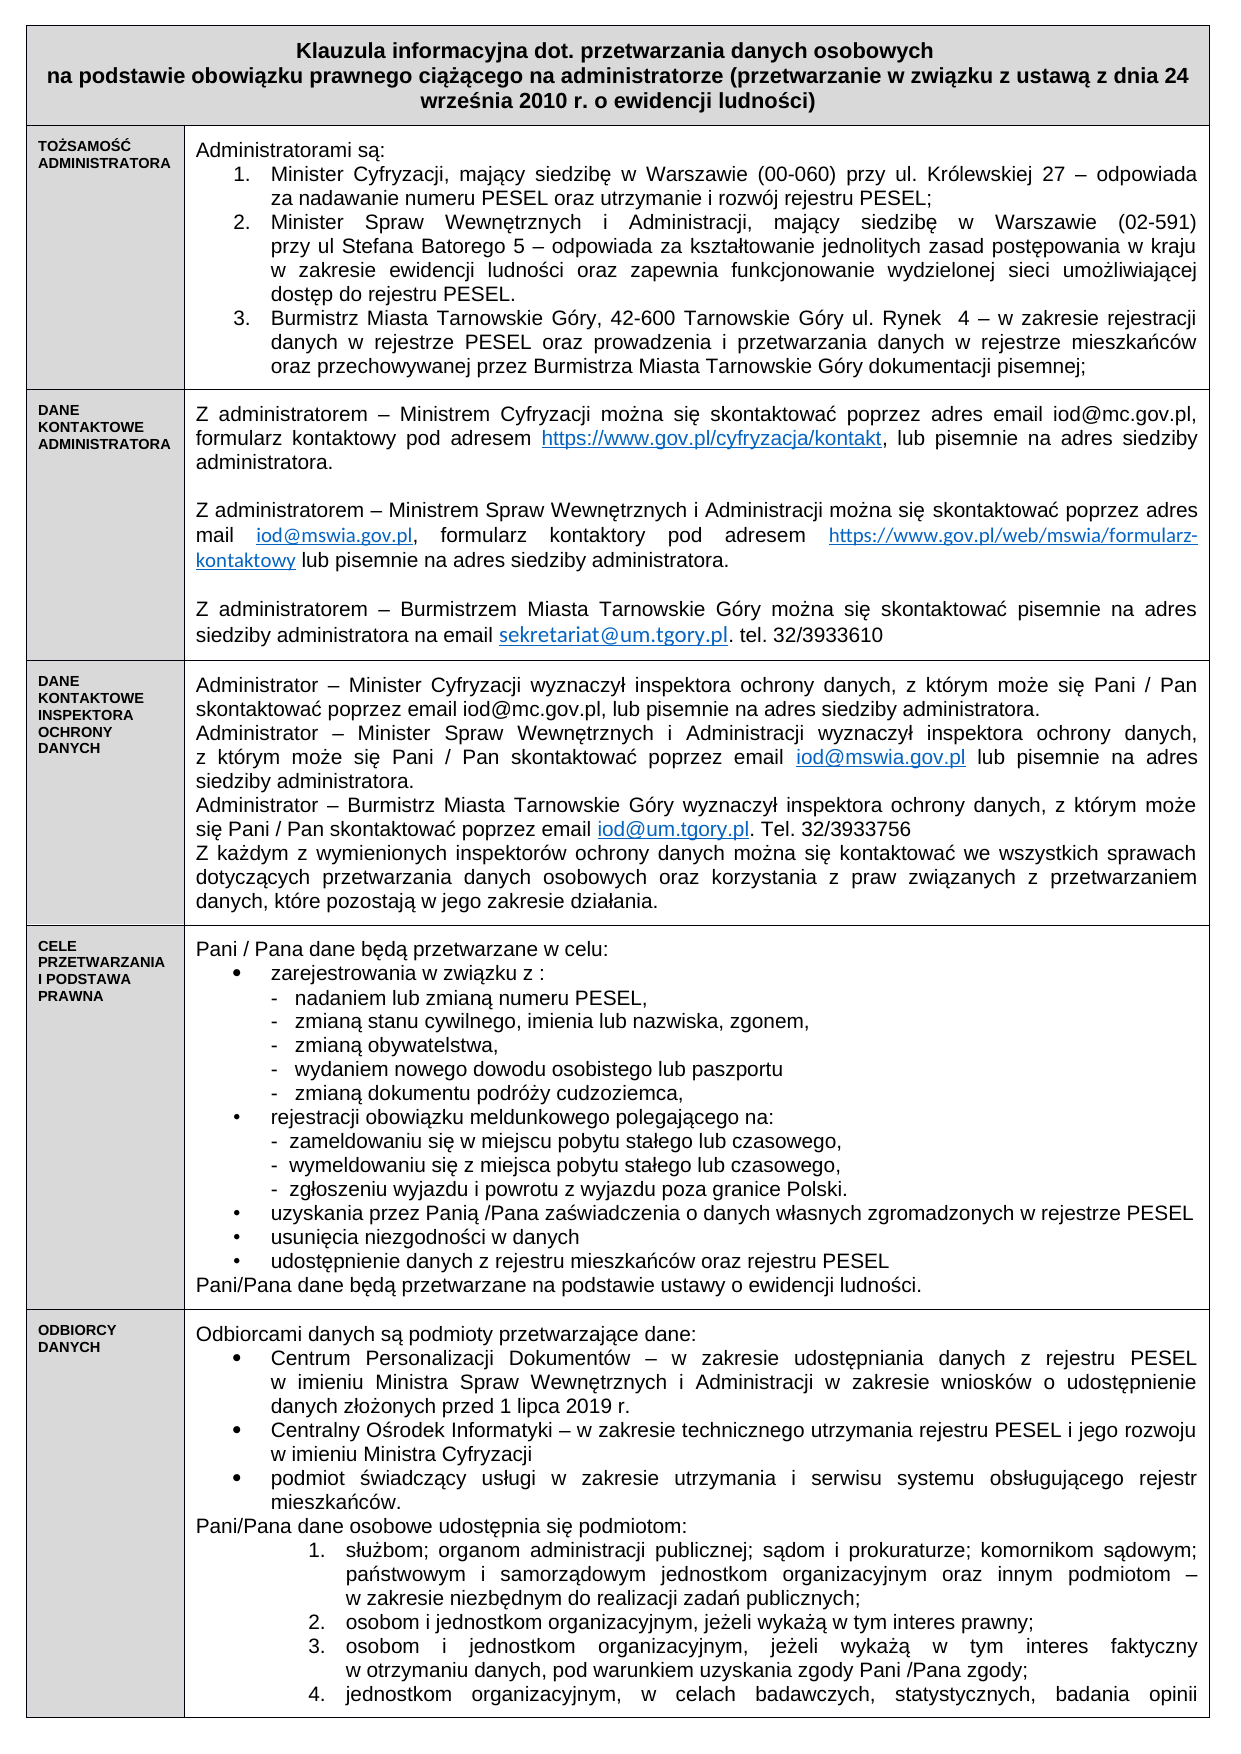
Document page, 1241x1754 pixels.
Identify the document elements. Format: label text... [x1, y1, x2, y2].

table_header Klauzula informacyjna dot. przetwarzania danych osobowych na podstawie obowiązku prawnego ciążącego na administratorze (przetwarzanie w związku z ustawą z dnia 24 września 2010 r. o ewidencji ludności) [27, 26, 1209, 125]
table_cell CELE PRZETWARZANIA I PODSTAWA PRAWNA [27, 926, 184, 1309]
table_cell DANE KONTAKTOWE INSPEKTORA OCHRONY DANYCH [27, 661, 184, 924]
table_cell Administrator – Minister Cyfryzacji wyznaczył inspektora ochrony danych, z którym może się Pani / Pan skontaktować poprzez email iod@mc.gov.pl, lub pisemnie na adres siedziby administratora. Administrator – Minister Spraw Wewnętrznych i Administracji wyznaczył inspektora ochrony danych, z którym może się Pani / Pan skontaktować poprzez email iod@mswia.gov.pl lub pisemnie na adres siedziby administratora. Administrator – Burmistrz Miasta Tarnowskie Góry wyznaczył inspektora ochrony danych, z którym może się Pani / Pan skontaktować poprzez email iod@um.tgory.pl. Tel. 32/3933756 Z każdym z wymienionych inspektorów ochrony danych można się kontaktować we wszystkich sprawach dotyczących przetwarzania danych osobowych oraz korzystania z praw związanych z przetwarzaniem danych, które pozostają w jego zakresie działania. [185, 661, 1209, 924]
table_cell Pani / Pana dane będą przetwarzane w celu: zarejestrowania w związku z : - nadaniem lub zmianą numeru PESEL, - zmianą stanu cywilnego, imienia lub nazwiska, zgonem, - zmianą obywatelstwa, - wydaniem nowego dowodu osobistego lub paszportu - zmianą dokumentu podróży cudzoziemca, rejestracji obowiązku meldunkowego polegającego na: - zameldowaniu się w miejscu pobytu stałego lub czasowego, - wymeldowaniu się z miejsca pobytu stałego lub czasowego, - zgłoszeniu wyjazdu i powrotu z wyjazdu poza granice Polski. uzyskania przez Panią /Pana zaświadczenia o danych własnych zgromadzonych w rejestrze PESEL usunięcia niezgodności w danych udostępnienie danych z rejestru mieszkańców oraz rejestru PESEL Pani/Pana dane będą przetwarzane na podstawie ustawy o ewidencji ludności. [185, 926, 1209, 1309]
table_cell Z administratorem – Ministrem Cyfryzacji można się skontaktować poprzez adres email iod@mc.gov.pl, formularz kontaktowy pod adresem https://www.gov.pl/cyfryzacja/kontakt, lub pisemnie na adres siedziby administratora. Z administratorem – Ministrem Spraw Wewnętrznych i Administracji można się skontaktować poprzez adres mail iod@mswia.gov.pl, formularz kontaktory pod adresem https://www.gov.pl/web/mswia/formularz-kontaktowy lub pisemnie na adres siedziby administratora. Z administratorem – Burmistrzem Miasta Tarnowskie Góry można się skontaktować pisemnie na adres siedziby administratora na email sekretariat@um.tgory.pl. tel. 32/3933610 [185, 390, 1209, 660]
table_cell TOŻSAMOŚĆ ADMINISTRATORA [27, 126, 184, 389]
table_cell Odbiorcami danych są podmioty przetwarzające dane: Centrum Personalizacji Dokumentów – w zakresie udostępniania danych z rejestru PESEL w imieniu Ministra Spraw Wewnętrznych i Administracji w zakresie wniosków o udostępnienie danych złożonych przed 1 lipca 2019 r. Centralny Ośrodek Informatyki – w zakresie technicznego utrzymania rejestru PESEL i jego rozwoju w imieniu Ministra Cyfryzacji podmiot świadczący usługi w zakresie utrzymania i serwisu systemu obsługującego rejestr mieszkańców. Pani/Pana dane osobowe udostępnia się podmiotom: służbom; organom administracji publicznej; sądom i prokuraturze; komornikom sądowym; państwowym i samorządowym jednostkom organizacyjnym oraz innym podmiotom – w zakresie niezbędnym do realizacji zadań publicznych; osobom i jednostkom organizacyjnym, jeżeli wykażą w tym interes prawny; osobom i jednostkom organizacyjnym, jeżeli wykażą w tym interes faktyczny w otrzymaniu danych, pod warunkiem uzyskania zgody Pani /Pana zgody; jednostkom organizacyjnym, w celach badawczych, statystycznych, badania opinii [185, 1310, 1209, 1717]
table_cell ODBIORCY DANYCH [27, 1310, 184, 1717]
table_cell DANE KONTAKTOWE ADMINISTRATORA [27, 390, 184, 660]
table_cell Administratorami są: Minister Cyfryzacji, mający siedzibę w Warszawie (00-060) przy ul. Królewskiej 27 – odpowiada za nadawanie numeru PESEL oraz utrzymanie i rozwój rejestru PESEL; Minister Spraw Wewnętrznych i Administracji, mający siedzibę w Warszawie (02-591) przy ul Stefana Batorego 5 – odpowiada za kształtowanie jednolitych zasad postępowania w kraju w zakresie ewidencji ludności oraz zapewnia funkcjonowanie wydzielonej sieci umożliwiającej dostęp do rejestru PESEL. Burmistrz Miasta Tarnowskie Góry, 42-600 Tarnowskie Góry ul. Rynek 4 – w zakresie rejestracji danych w rejestrze PESEL oraz prowadzenia i przetwarzania danych w rejestrze mieszkańców oraz przechowywanej przez Burmistrza Miasta Tarnowskie Góry dokumentacji pisemnej; [185, 126, 1209, 389]
